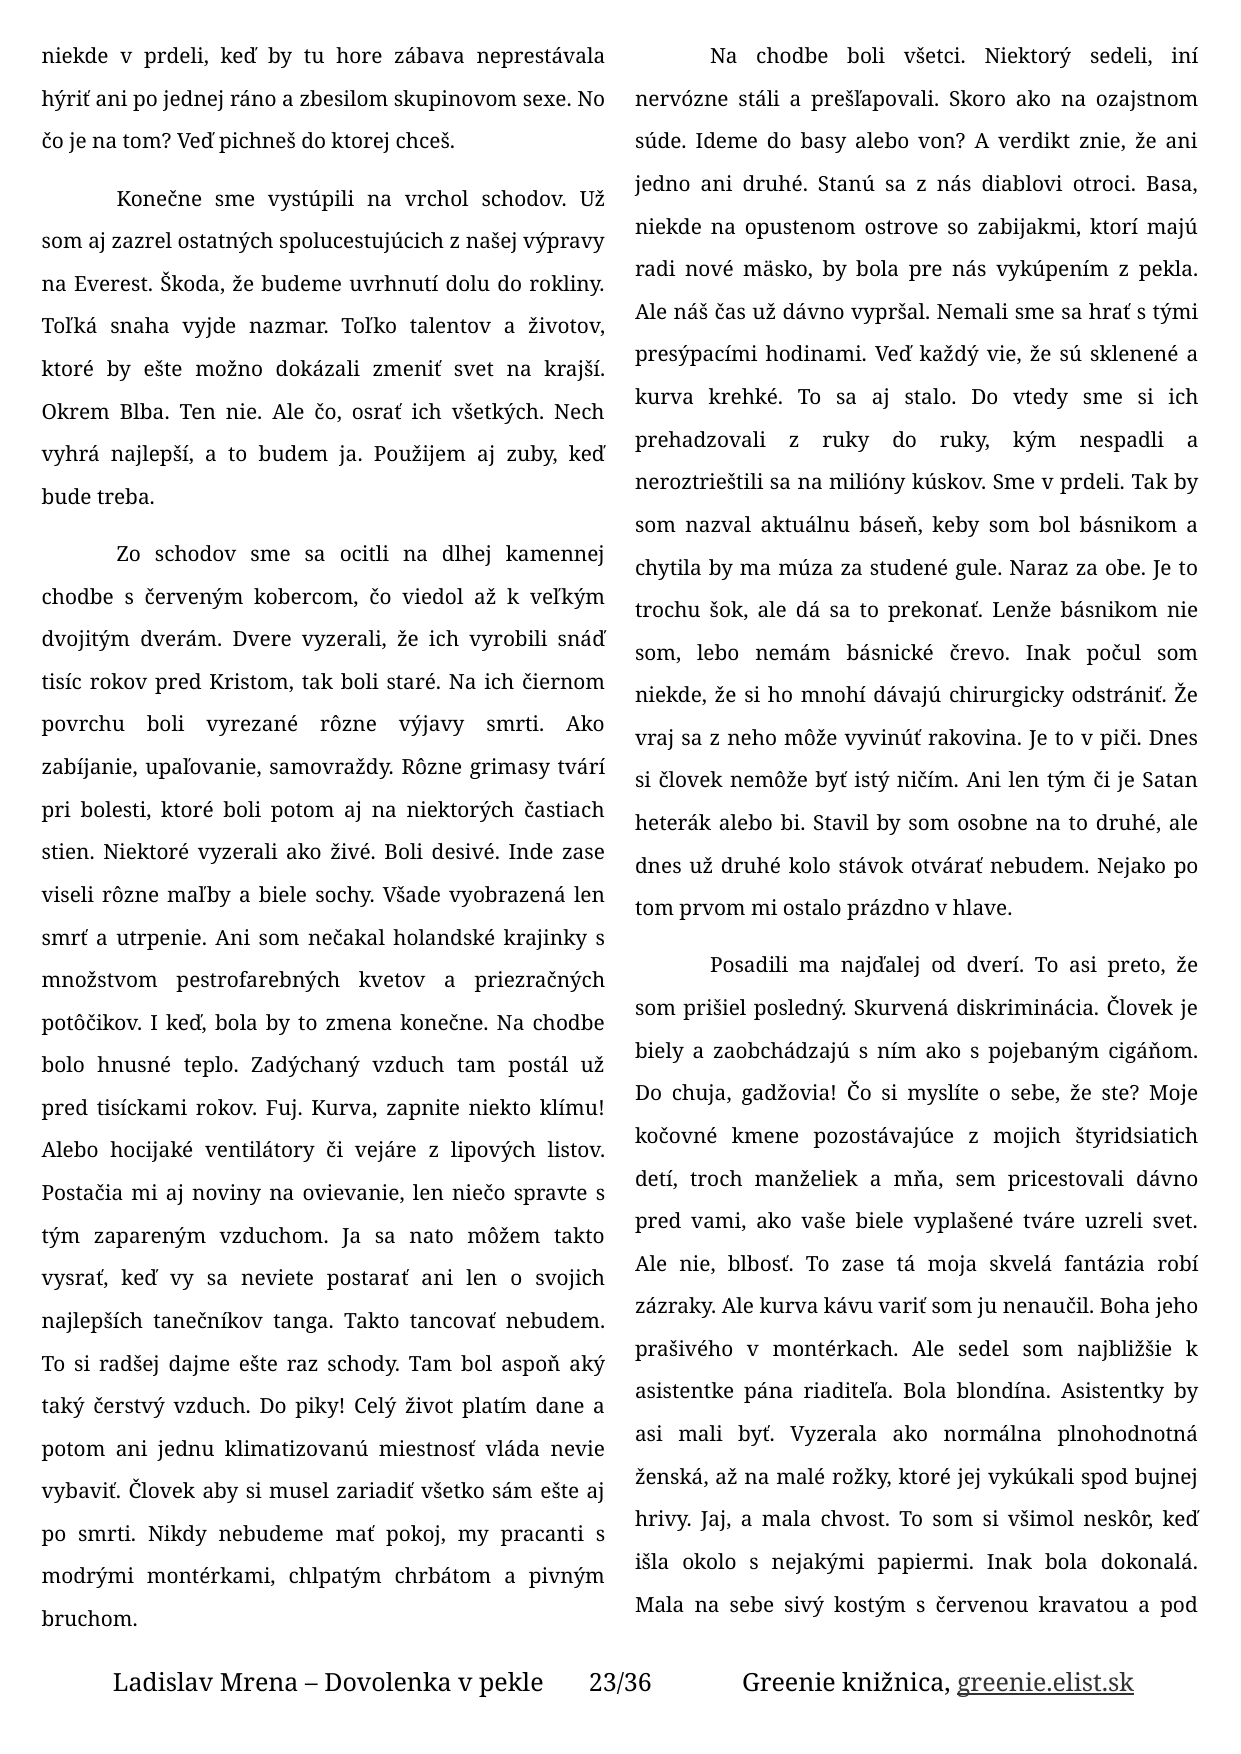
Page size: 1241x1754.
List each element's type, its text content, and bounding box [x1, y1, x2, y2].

text Konečne sme vystúpili na vrchol schodov. Už som aj zazrel ostatných spolucestujúcich z našej výpravy na Everest. Škoda, že budeme uvrhnutí dolu do rokliny. Toľká snaha vyjde nazmar. Toľko talentov a životov, ktoré by ešte možno dokázali zmeniť svet na krajší. Okrem Blba. Ten nie. Ale čo, osrať ich všetkých. Nech vyhrá najlepší, a to budem ja. Použijem aj zuby, keď bude treba. [41, 184, 605, 510]
text Na chodbe boli všetci. Niektorý sedeli, iní nervózne stáli a prešľapovali. Skoro ako na ozajstnom súde. Ideme do basy alebo von? A verdikt znie, že ani jedno ani druhé. Stanú sa z nás diablovi otroci. Basa, niekde na opustenom ostrove so zabijakmi, ktorí majú radi nové mäsko, by bola pre nás vykúpením z pekla. Ale náš čas už dávno vypršal. Nemali sme sa hrať s tými presýpacími hodinami. Veď každý vie, že sú sklenené a kurva krehké. To sa aj stalo. Do vtedy sme si ich prehadzovali z ruky do ruky, kým nespadli a neroztrieštili sa na milióny kúskov. Sme v prdeli. Tak by som nazval aktuálnu báseň, keby som bol básnikom a chytila by ma múza za studené gule. Naraz za obe. Je to trochu šok, ale dá sa to prekonať. Lenže básnikom nie som, lebo nemám básnické črevo. Inak počul som niekde, že si ho mnohí dávajú chirurgicky odstrániť. Že vraj sa z neho môže vyvinúť rakovina. Je to v piči. Dnes si človek nemôže byť istý ničím. Ani len tým či je Satan heterák alebo bi. Stavil by som osobne na to druhé, ale dnes už druhé kolo stávok otvárať nebudem. Nejako po tom prvom mi ostalo prázdno v hlave. [635, 41, 1199, 922]
text Posadili ma najďalej od dverí. To asi preto, že som prišiel posledný. Skurvená diskriminácia. Človek je biely a zaobchádzajú s ním ako s pojebaným cigáňom. Do chuja, gadžovia! Čo si myslíte o sebe, že ste? Moje kočovné kmene pozostávajúce z mojich štyridsiatich detí, troch manželiek a mňa, sem pricestovali dávno pred vami, ako vaše biele vyplašené tváre uzreli svet. Ale nie, blbosť. To zase tá moja skvelá fantázia robí zázraky. Ale kurva kávu variť som ju nenaučil. Boha jeho prašivého v montérkach. Ale sedel som najbližšie k asistentke pána riaditeľa. Bola blondína. Asistentky by asi mali byť. Vyzerala ako normálna plnohodnotná ženská, až na malé rožky, ktoré jej vykúkali spod bujnej hrivy. Jaj, a mala chvost. To som si všimol neskôr, keď išla okolo s nejakými papiermi. Inak bola dokonalá. Mala na sebe sivý kostým s červenou kravatou a pod [635, 951, 1199, 1618]
text niekde v prdeli, keď by tu hore zábava neprestávala hýriť ani po jednej ráno a zbesilom skupinovom sexe. No čo je na tom? Veď pichneš do ktorej chceš. [41, 41, 605, 155]
text Zo schodov sme sa ocitli na dlhej kamennej chodbe s červeným kobercom, čo viedol až k veľkým dvojitým dverám. Dvere vyzerali, že ich vyrobili snáď tisíc rokov pred Kristom, tak boli staré. Na ich čiernom povrchu boli vyrezané rôzne výjavy smrti. Ako zabíjanie, upaľovanie, samovraždy. Rôzne grimasy tvárí pri bolesti, ktoré boli potom aj na niektorých častiach stien. Niektoré vyzerali ako živé. Boli desivé. Inde zase viseli rôzne maľby a biele sochy. Všade vyobrazená len smrť a utrpenie. Ani som nečakal holandské krajinky s množstvom pestrofarebných kvetov a priezračných potôčikov. I keď, bola by to zmena konečne. Na chodbe bolo hnusné teplo. Zadýchaný vzduch tam postál už pred tisíckami rokov. Fuj. Kurva, zapnite niekto klímu! Alebo hocijaké ventilátory či vejáre z lipových listov. Postačia mi aj noviny na ovievanie, len niečo spravte s tým zapareným vzduchom. Ja sa nato môžem takto vysrať, keď vy sa neviete postarať ani len o svojich najlepších tanečníkov tanga. Takto tancovať nebudem. To si radšej dajme ešte raz schody. Tam bol aspoň aký taký čerstvý vzduch. Do piky! Celý život platím dane a potom ani jednu klimatizovanú miestnosť vláda nevie vybaviť. Človek aby si musel zariadiť všetko sám ešte aj po smrti. Nikdy nebudeme mať pokoj, my pracanti s modrými montérkami, chlpatým chrbátom a pivným bruchom. [41, 539, 605, 1633]
